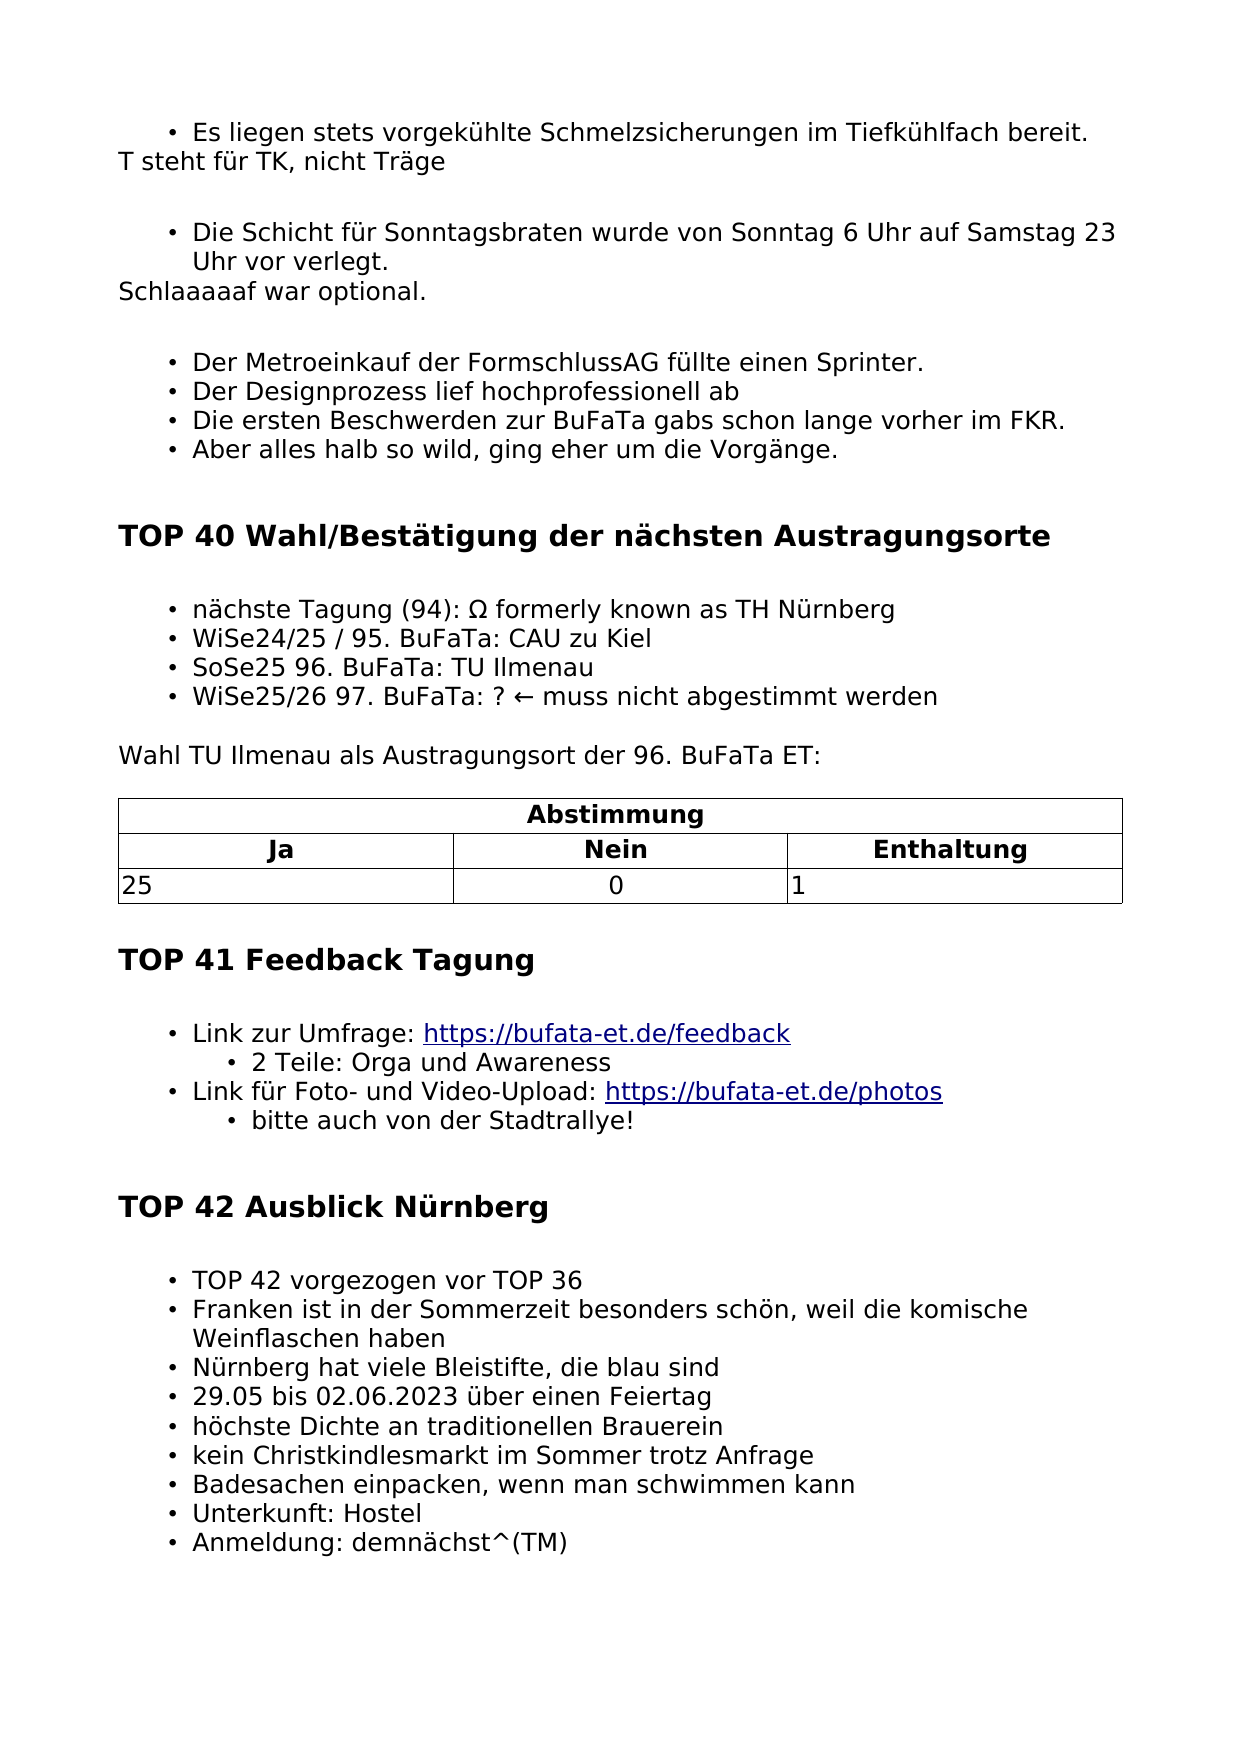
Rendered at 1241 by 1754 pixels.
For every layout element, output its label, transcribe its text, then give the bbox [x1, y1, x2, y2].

table_cell Ja [119, 834, 453, 868]
list Unterkunft: Hostel [177, 1499, 1122, 1528]
list Franken ist in der Sommerzeit besonders schön, weil die komische Weinflaschen haben [177, 1295, 1122, 1353]
table_cell 1 [788, 869, 1122, 903]
table_cell Enthaltung [788, 834, 1122, 868]
list TOP 42 vorgezogen vor TOP 36 [177, 1266, 1122, 1295]
table_header Abstimmung [119, 799, 1122, 833]
list bitte auch von der Stadtrallye! [236, 1106, 1122, 1135]
list höchste Dichte an traditionellen Brauerein [177, 1412, 1122, 1441]
list Link für Foto- und Video-Upload: https://bufata-et.de/photos [177, 1077, 1122, 1106]
list nächste Tagung (94): Ω formerly known as TH Nürnberg [177, 595, 1122, 624]
list Nürnberg hat viele Bleistifte, die blau sind [177, 1353, 1122, 1382]
subtitle TOP 41 Feedback Tagung [118, 943, 1122, 977]
list kein Christkindlesmarkt im Sommer trotz Anfrage [177, 1441, 1122, 1470]
text Wahl TU Ilmenau als Austragungsort der 96. BuFaTa ET: [118, 741, 1122, 770]
subtitle TOP 40 Wahl/Bestätigung der nächsten Austragungsorte [118, 519, 1122, 553]
list Link zur Umfrage: https://bufata-et.de/feedback [177, 1019, 1122, 1048]
list 2 Teile: Orga und Awareness [236, 1048, 1122, 1077]
list Der Metroeinkauf der FormschlussAG füllte einen Sprinter. [177, 348, 1122, 377]
list Die ersten Beschwerden zur BuFaTa gabs schon lange vorher im FKR. [177, 406, 1122, 435]
list 29.05 bis 02.06.2023 über einen Feiertag [177, 1382, 1122, 1412]
list Die Schicht für Sonntagsbraten wurde von Sonntag 6 Uhr auf Samstag 23 Uhr vor verlegt. [177, 218, 1122, 277]
list WiSe25/26 97. BuFaTa: ? ← muss nicht abgestimmt werden [177, 682, 1122, 712]
list Badesachen einpacken, wenn man schwimmen kann [177, 1470, 1122, 1499]
table_cell 25 [119, 869, 453, 903]
list Aber alles halb so wild, ging eher um die Vorgänge. [177, 435, 1122, 464]
text Schlaaaaaf war optional. [118, 277, 1122, 306]
text T steht für TK, nicht Träge [118, 147, 1122, 176]
table_cell 0 [454, 869, 787, 903]
list Es liegen stets vorgekühlte Schmelzsicherungen im Tiefkühlfach bereit. [177, 118, 1122, 147]
list Anmeldung: demnächst^(TM) [177, 1528, 1122, 1557]
table_cell Nein [454, 834, 787, 868]
list SoSe25 96. BuFaTa: TU Ilmenau [177, 653, 1122, 682]
list WiSe24/25 / 95. BuFaTa: CAU zu Kiel [177, 624, 1122, 653]
list Der Designprozess lief hochprofessionell ab [177, 377, 1122, 406]
subtitle TOP 42 Ausblick Nürnberg [118, 1190, 1122, 1224]
